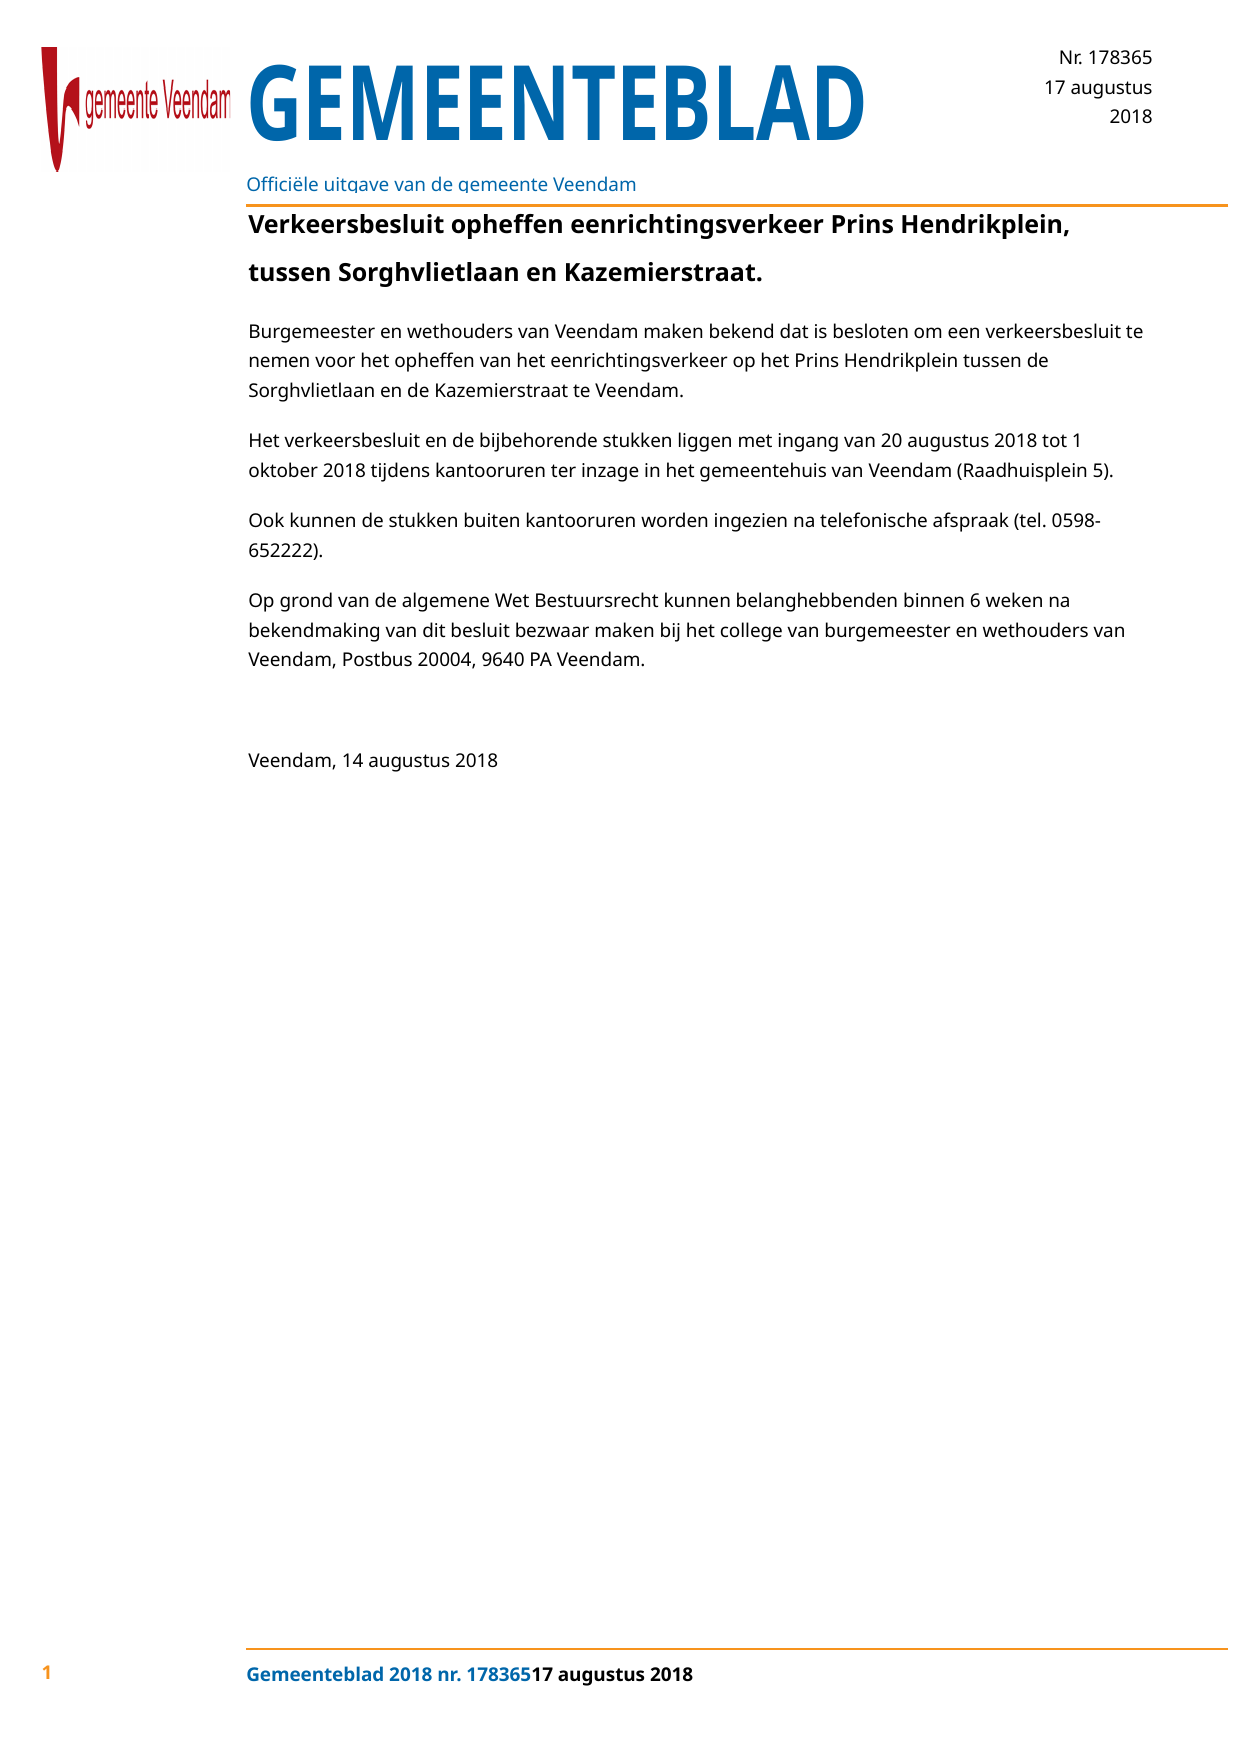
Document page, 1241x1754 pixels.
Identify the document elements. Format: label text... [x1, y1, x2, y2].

text Ook kunnen de stukken buiten kantooruren worden ingezien na telefonische afspraak (tel. 0598-652222). [248, 507, 1152, 563]
text Veendam, 14 augustus 2018 [248, 747, 1152, 773]
text Het verkeersbesluit en de bijbehorende stukken liggen met ingang van 20 augustus 2018 tot 1 oktober 2018 tijdens kantooruren ter inzage in het gemeentehuis van Veendam (Raadhuisplein 5). [248, 427, 1152, 483]
text Verkeersbesluit opheffen eenrichtingsverkeer Prins Hendrikplein, tussen Sorghvlietlaan en Kazemierstraat. [248, 207, 1152, 288]
text Burgemeester en wethouders van Veendam maken bekend dat is besloten om een verkeersbesluit te nemen voor het opheffen van het eenrichtingsverkeer op het Prins Hendrikplein tussen de Sorghvlietlaan en de Kazemierstraat te Veendam. [248, 318, 1152, 403]
text Op grond van de algemene Wet Bestuursrecht kunnen belanghebbenden binnen 6 weken na bekendmaking van dit besluit bezwaar maken bij het college van burgemeester en wethouders van Veendam, Postbus 20004, 9640 PA Veendam. [248, 587, 1152, 672]
picture [41, 47, 231, 172]
